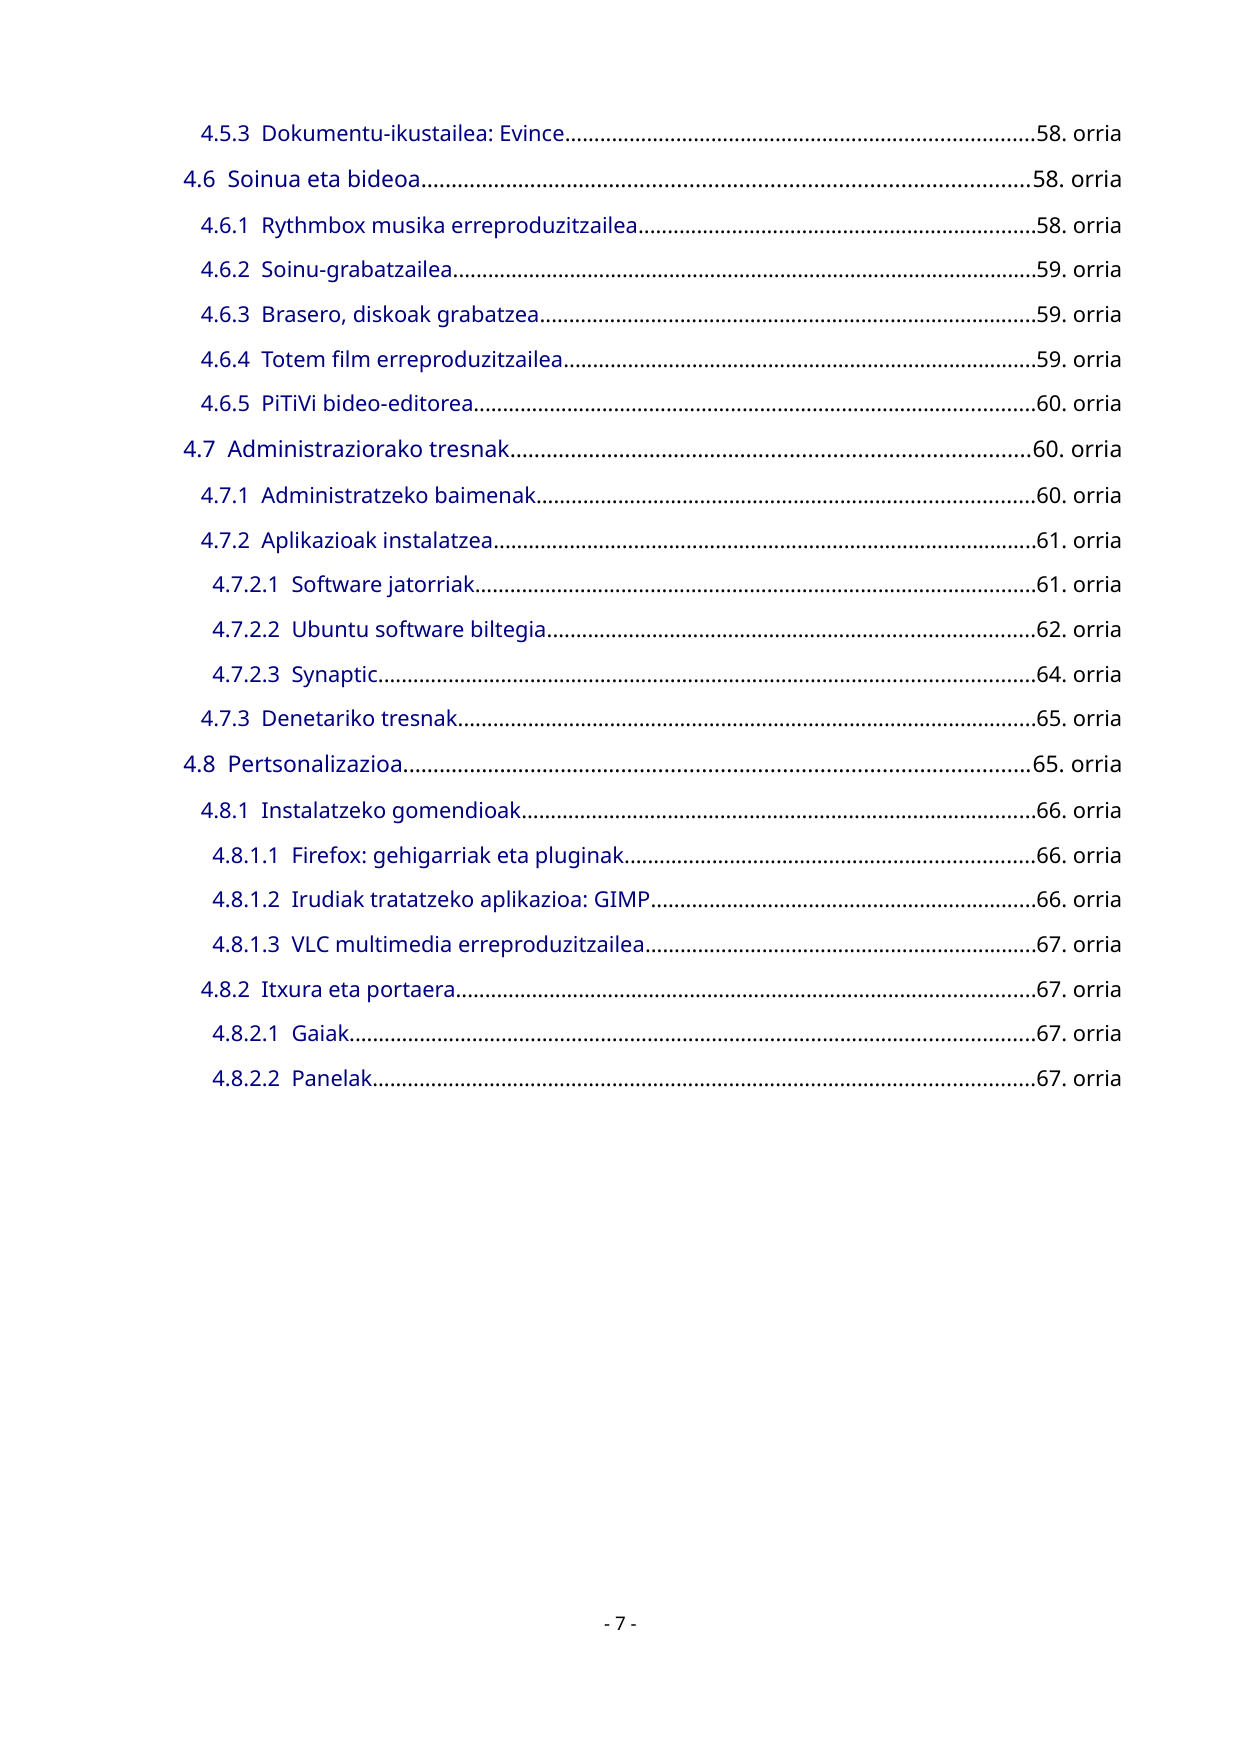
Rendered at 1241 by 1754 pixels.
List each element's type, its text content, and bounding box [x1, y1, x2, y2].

text 4.7.1 Administratzeko baimenak 60. orria [195, 480, 1122, 510]
text 4.6.1 Rythmbox musika erreproduzitzailea 58. orria [195, 210, 1122, 239]
text 4.7 Administraziorako tresnak 60. orria [177, 433, 1122, 464]
text 4.8.1 Instalatzeko gomendioak 66. orria [195, 795, 1122, 825]
text 4.8.1.1 Firefox: gehigarriak eta pluginak 66. orria [207, 840, 1122, 869]
text 4.6.4 Totem film erreproduzitzailea 59. orria [195, 344, 1122, 373]
text 4.7.2.2 Ubuntu software biltegia 62. orria [207, 614, 1122, 644]
text 4.6 Soinua eta bideoa 58. orria [177, 163, 1122, 194]
text 4.8.2 Itxura eta portaera 67. orria [195, 974, 1122, 1003]
text 4.8.2.2 Panelak 67. orria [207, 1063, 1122, 1093]
text 4.8.2.1 Gaiak 67. orria [207, 1018, 1122, 1048]
text 4.7.2.1 Software jatorriak 61. orria [207, 569, 1122, 599]
text 4.8.1.2 Irudiak tratatzeko aplikazioa: GIMP 66. orria [207, 884, 1122, 914]
text 4.6.5 PiTiVi bideo-editorea 60. orria [195, 388, 1122, 418]
text 4.6.2 Soinu-grabatzailea 59. orria [195, 254, 1122, 284]
text 4.7.2 Aplikazioak instalatzea 61. orria [195, 525, 1122, 554]
text 4.5.3 Dokumentu-ikustailea: Evince 58. orria [195, 118, 1122, 148]
text 4.6.3 Brasero, diskoak grabatzea 59. orria [195, 299, 1122, 329]
text 4.7.3 Denetariko tresnak 65. orria [195, 703, 1122, 733]
text 4.7.2.3 Synaptic 64. orria [207, 659, 1122, 688]
text 4.8.1.3 VLC multimedia erreproduzitzailea 67. orria [207, 929, 1122, 959]
text 4.8 Pertsonalizazioa 65. orria [177, 748, 1122, 779]
